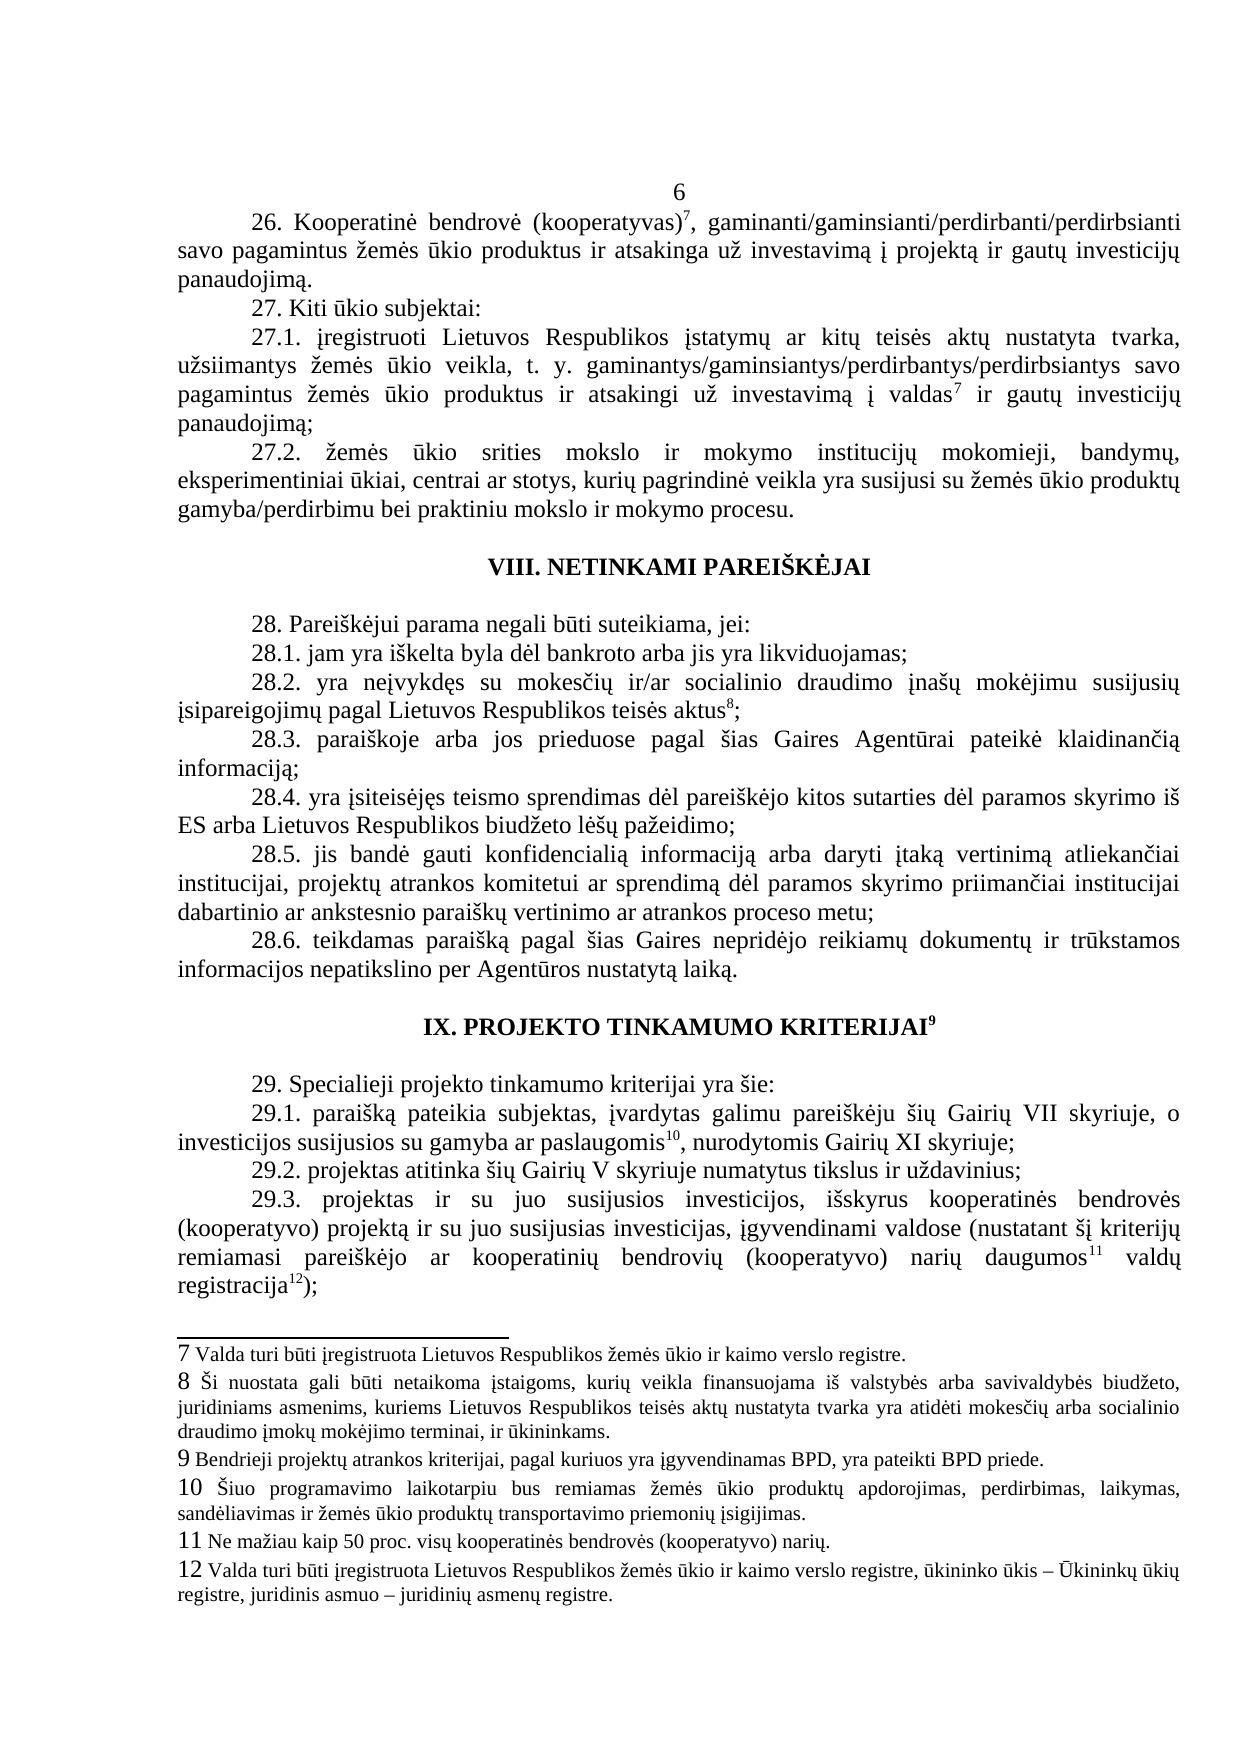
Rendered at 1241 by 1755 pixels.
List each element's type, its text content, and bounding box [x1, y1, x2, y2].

text 28.6. teikdamas paraišką pagal šias Gaires nepridėjo reikiamų dokumentų ir trūkstamos informacijos nepatikslino per Agentūros nustatytą laiką. [177, 925, 1181, 983]
text 29.2. projektas atitinka šių Gairių V skyriuje numatytus tikslus ir uždavinius; [177, 1155, 1181, 1184]
text 28.5. jis bandė gauti konfidencialią informaciją arba daryti įtaką vertinimą atliekančiai institucijai, projektų atrankos komitetui ar sprendimą dėl paramos skyrimo priimančiai institucijai dabartinio ar ankstesnio paraiškų vertinimo ar atrankos proceso metu; [177, 839, 1181, 925]
text 27.2. žemės ūkio srities mokslo ir mokymo institucijų mokomieji, bandymų, eksperimentiniai ūkiai, centrai ar stotys, kurių pagrindinė veikla yra susijusi su žemės ūkio produktų gamyba/perdirbimu bei praktiniu mokslo ir mokymo procesu. [177, 437, 1181, 523]
text Valda turi būti įregistruota Lietuvos Respublikos žemės ūkio ir kaimo verslo registre, ūkininko ūkis – Ūkininkų ūkių registre, juridinis asmuo – juridinių asmenų registre. [177, 1554, 1181, 1606]
text Šiuo programavimo laikotarpiu bus remiamas žemės ūkio produktų apdorojimas, perdirbimas, laikymas, sandėliavimas ir žemės ūkio produktų transportavimo priemonių įsigijimas. [177, 1472, 1181, 1525]
text 27.1. įregistruoti Lietuvos Respublikos įstatymų ar kitų teisės aktų nustatyta tvarka, užsiimantys žemės ūkio veikla, t. y. gaminantys/gaminsiantys/perdirbantys/perdirbsiantys savo pagamintus žemės ūkio produktus ir atsakingi už investavimą į valdas7 ir gautų investicijų panaudojimą; [177, 322, 1181, 437]
text VIII. NETINKAMI PAREIŠKĖJAI [177, 552, 1181, 580]
text 28.4. yra įsiteisėjęs teismo sprendimas dėl pareiškėjo kitos sutarties dėl paramos skyrimo iš ES arba Lietuvos Respublikos biudžeto lėšų pažeidimo; [177, 782, 1181, 839]
text Ši nuostata gali būti netaikoma įstaigoms, kurių veikla finansuojama iš valstybės arba savivaldybės biudžeto, juridiniams asmenims, kuriems Lietuvos Respublikos teisės aktų nustatyta tvarka yra atidėti mokesčių arba socialinio draudimo įmokų mokėjimo terminai, ir ūkininkams. [177, 1366, 1181, 1443]
text Ne mažiau kaip 50 proc. visų kooperatinės bendrovės (kooperatyvo) narių. [177, 1525, 1181, 1554]
text Valda turi būti įregistruota Lietuvos Respublikos žemės ūkio ir kaimo verslo registre. [177, 1338, 1181, 1366]
text 29.1. paraišką pateikia subjektas, įvardytas galimu pareiškėju šių Gairių VII skyriuje, o investicijos susijusios su gamyba ar paslaugomis, nurodytomis Gairių XI skyriuje; [177, 1098, 1181, 1155]
text 28.1. jam yra iškelta byla dėl bankroto arba jis yra likviduojamas; [177, 638, 1181, 667]
text IX. PROJEKTO TINKAMUMO KRITERIJAI [177, 1012, 1181, 1040]
text 26. Kooperatinė bendrovė (kooperatyvas), gaminanti/gaminsianti/perdirbanti/perdirbsianti savo pagamintus žemės ūkio produktus ir atsakinga už investavimą į projektą ir gautų investicijų panaudojimą. [177, 207, 1181, 293]
text 28.3. paraiškoje arba jos prieduose pagal šias Gaires Agentūrai pateikė klaidinančią informaciją; [177, 724, 1181, 782]
text 29.3. projektas ir su juo susijusios investicijos, išskyrus kooperatinės bendrovės (kooperatyvo) projektą ir su juo susijusias investicijas, įgyvendinami valdose (nustatant šį kriterijų remiamasi pareiškėjo ar kooperatinių bendrovių (kooperatyvo) narių daugumos valdų registracija); [177, 1184, 1181, 1299]
text 29. Specialieji projekto tinkamumo kriterijai yra šie: [177, 1069, 1181, 1098]
text 28. Pareiškėjui parama negali būti suteikiama, jei: [177, 609, 1181, 638]
text 28.2. yra neįvykdęs su mokesčių ir/ar socialinio draudimo įnašų mokėjimu susijusių įsipareigojimų pagal Lietuvos Respublikos teisės aktus; [177, 667, 1181, 724]
text 27. Kiti ūkio subjektai: [177, 293, 1181, 322]
text Bendrieji projektų atrankos kriterijai, pagal kuriuos yra įgyvendinamas BPD, yra pateikti BPD priede. [177, 1443, 1181, 1472]
